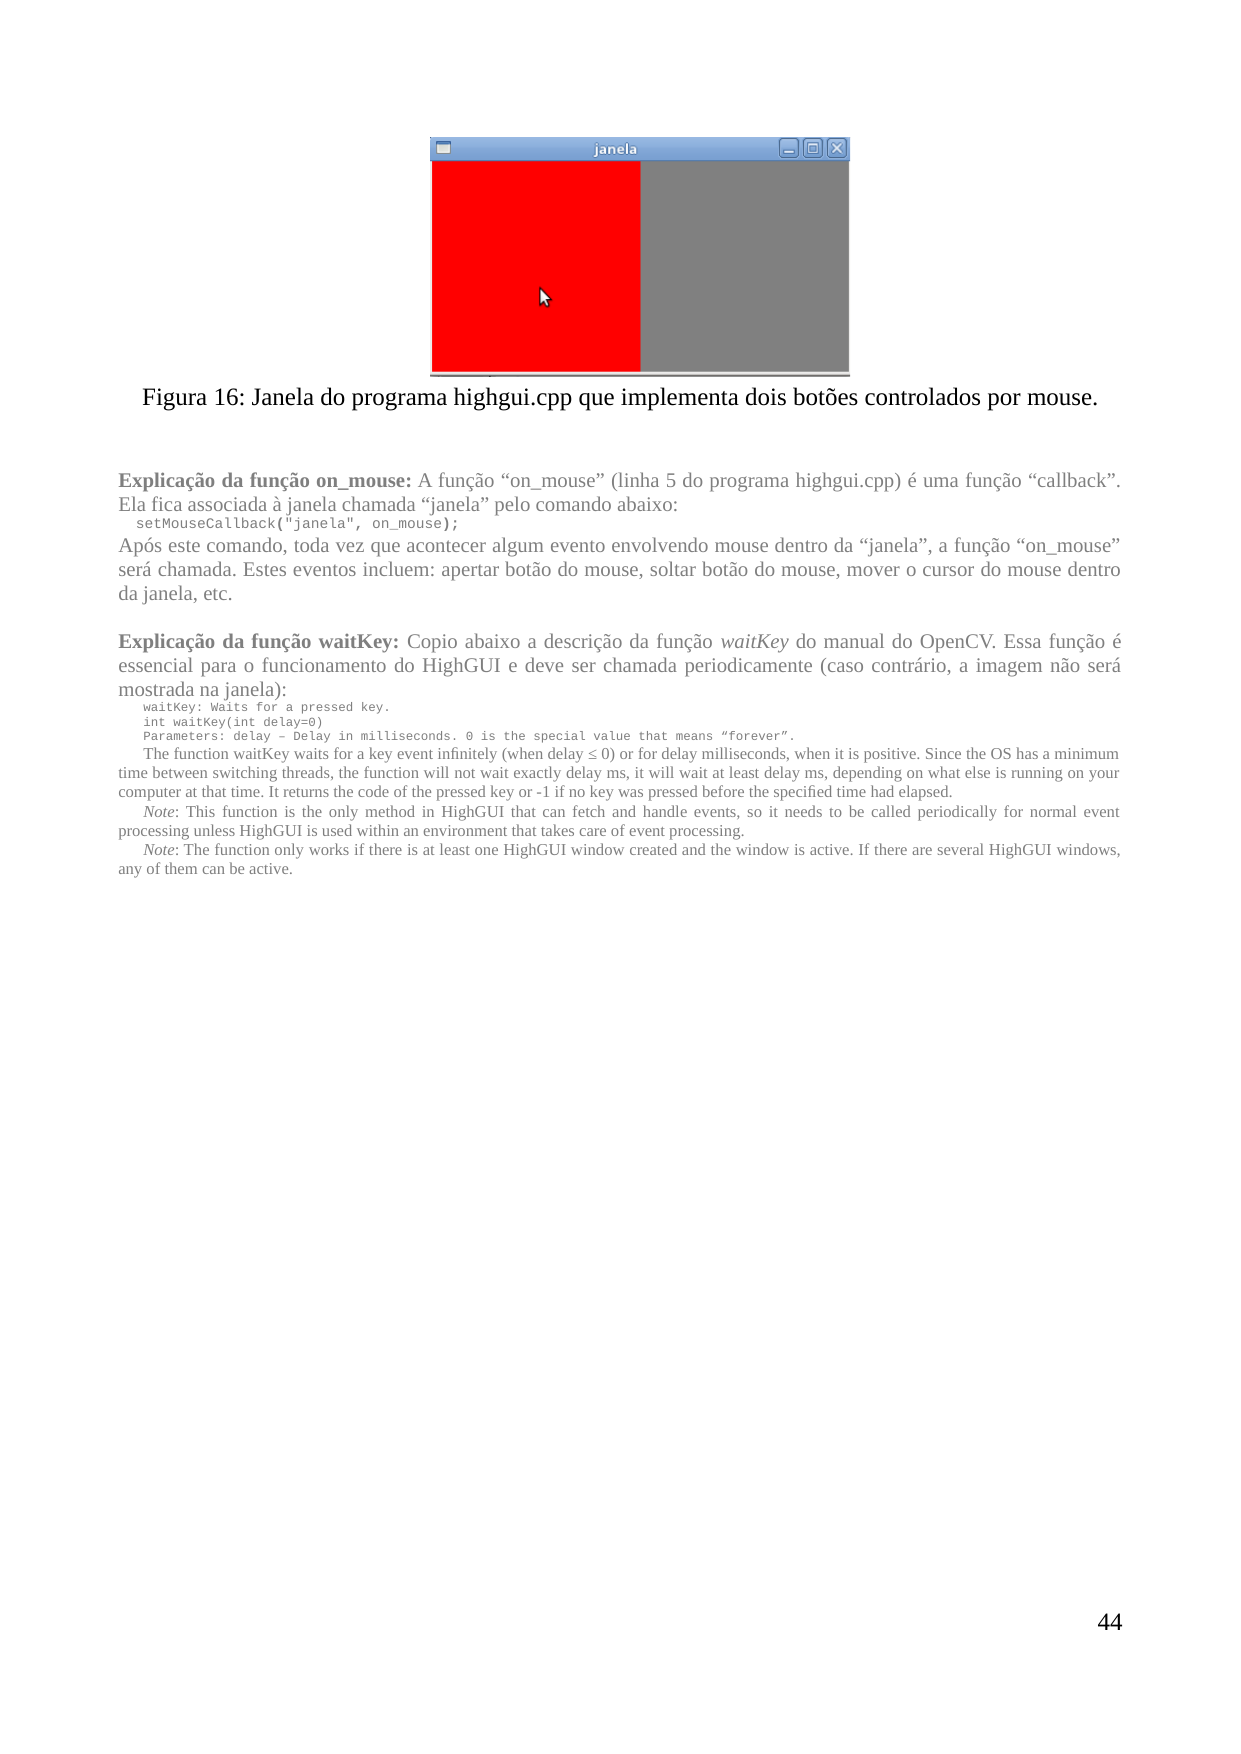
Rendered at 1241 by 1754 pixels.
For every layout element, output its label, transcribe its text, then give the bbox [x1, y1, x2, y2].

text Explicação da função on_mouse: A função “on_mouse” (linha 5 do programa highgui.cpp) é uma função “callback”. Ela fica associada à janela chamada “janela” pelo comando abaixo: [118, 468, 1122, 516]
text Explicação da função waitKey: Copio abaixo a descrição da função waitKey do manual do OpenCV. Essa função é essencial para o funcionamento do HighGUI e deve ser chamada periodicamente (caso contrário, a imagem não será mostrada na janela): [118, 629, 1122, 701]
picture [430, 137, 851, 377]
text Note: The function only works if there is at least one HighGUI window created and the window is active. If there are several HighGUI windows, any of them can be active. [118, 840, 1122, 878]
text Figura 16: Janela do programa highgui.cpp que implementa dois botões controlados por mouse. [118, 382, 1122, 411]
text setMouseCallback("janela", on_mouse); [118, 516, 1122, 533]
text Parameters: delay – Delay in milliseconds. 0 is the special value that means “forever”. [118, 730, 1122, 744]
text int waitKey(int delay=0) [118, 716, 1122, 730]
